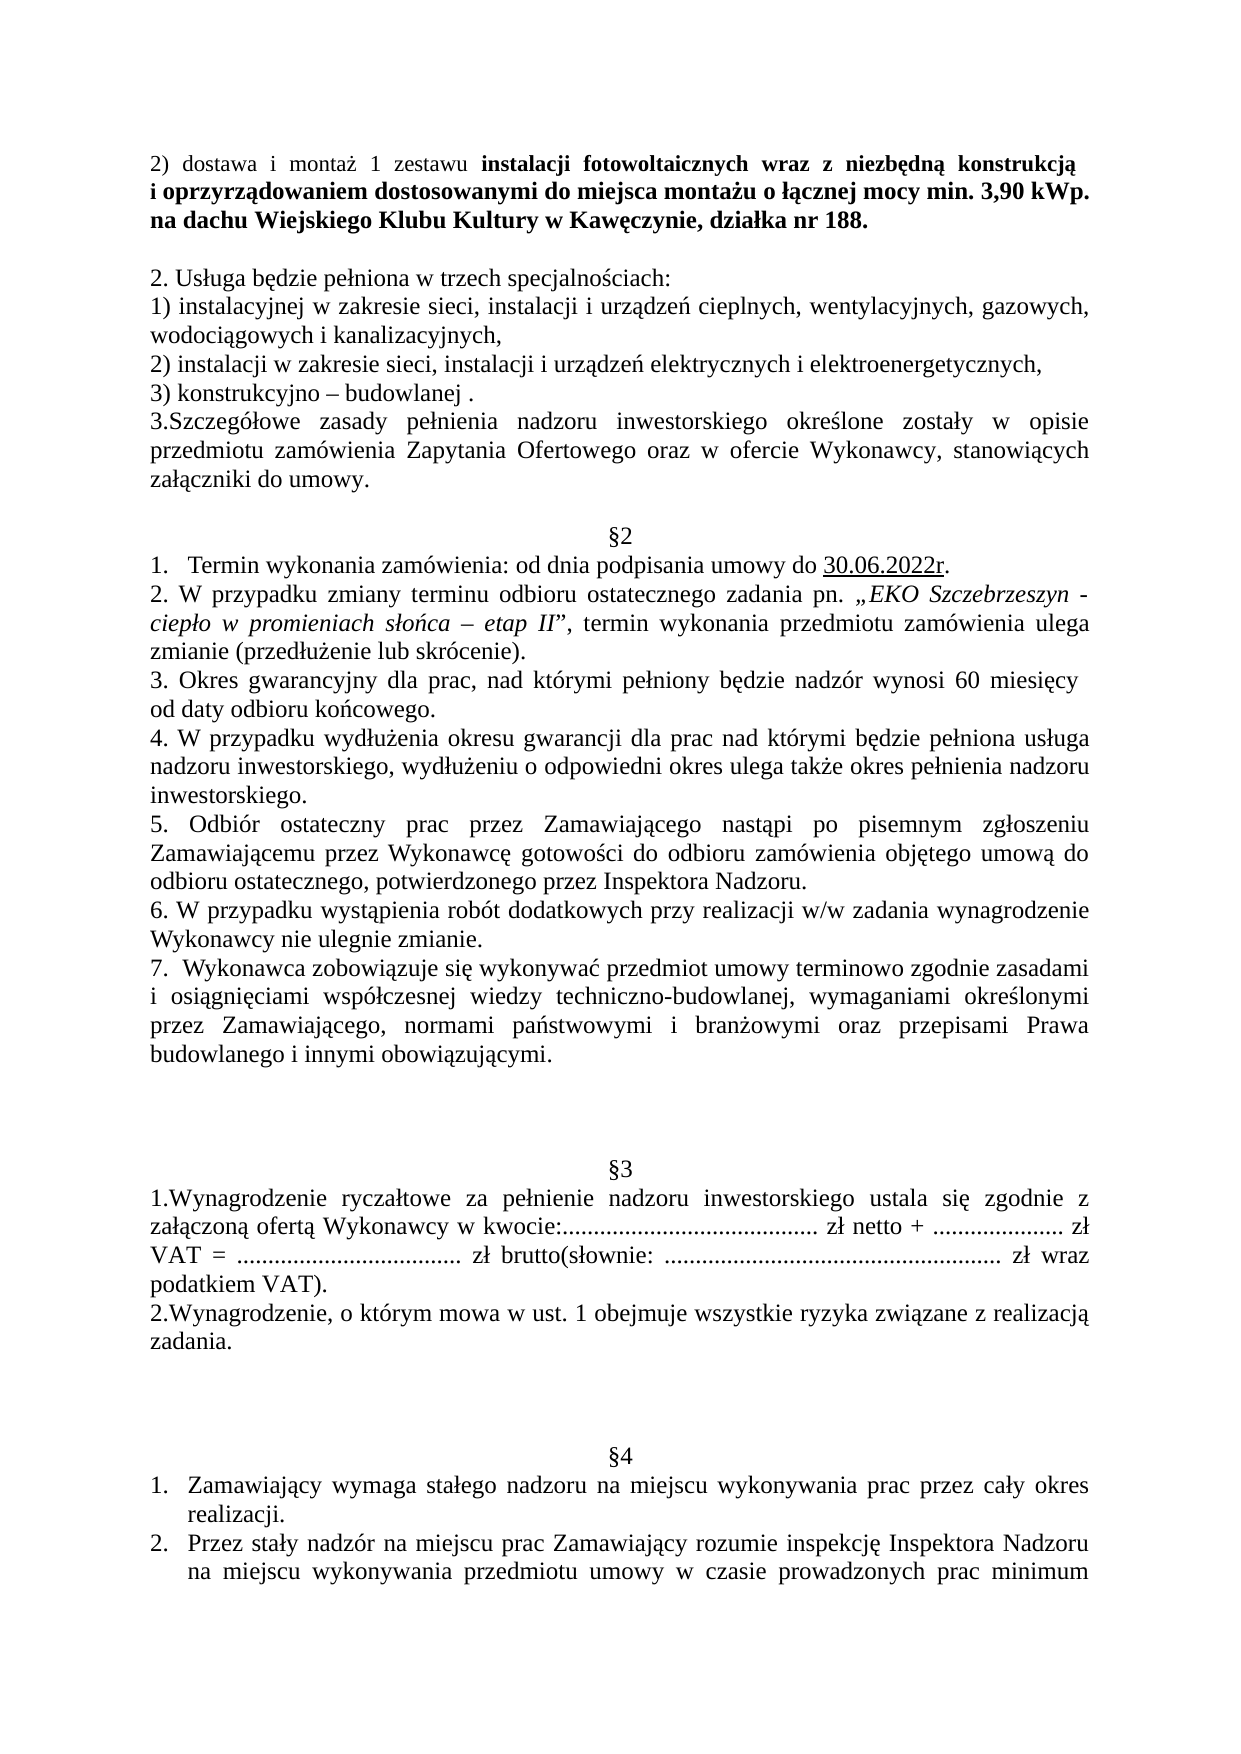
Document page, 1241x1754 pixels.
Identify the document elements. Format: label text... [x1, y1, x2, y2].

text 1) instalacyjnej w zakresie sieci, instalacji i urządzeń cieplnych, wentylacyjnych, gazowych, wodociągowych i kanalizacyjnych, [150, 291, 1090, 349]
text 4. W przypadku wydłużenia okresu gwarancji dla prac nad którymi będzie pełniona usługa nadzoru inwestorskiego, wydłużeniu o odpowiedni okres ulega także okres pełnienia nadzoru inwestorskiego. [150, 723, 1090, 809]
list Przez stały nadzór na miejscu prac Zamawiający rozumie inspekcję Inspektora Nadzoru na miejscu wykonywania przedmiotu umowy w czasie prowadzonych prac minimum [150, 1528, 1090, 1585]
text 5. Odbiór ostateczny prac przez Zamawiającego nastąpi po pisemnym zgłoszeniu Zamawiającemu przez Wykonawcę gotowości do odbioru zamówienia objętego umową do odbioru ostatecznego, potwierdzonego przez Inspektora Nadzoru. [150, 809, 1090, 895]
text 3. Okres gwarancyjny dla prac, nad którymi pełniony będzie nadzór wynosi 60 miesięcy od daty odbioru końcowego. [150, 665, 1090, 723]
text 6. W przypadku wystąpienia robót dodatkowych przy realizacji w/w zadania wynagrodzenie Wykonawcy nie ulegnie zmianie. [150, 895, 1090, 953]
text 3.Szczegółowe zasady pełnienia nadzoru inwestorskiego określone zostały w opisie przedmiotu zamówienia Zapytania Ofertowego oraz w ofercie Wykonawcy, stanowiących załączniki do umowy. [150, 406, 1090, 493]
list Zamawiający wymaga stałego nadzoru na miejscu wykonywania prac przez cały okres realizacji. [150, 1470, 1090, 1528]
text §4 [150, 1441, 1090, 1470]
text 2.Wynagrodzenie, o którym mowa w ust. 1 obejmuje wszystkie ryzyka związane z realizacją zadania. [150, 1298, 1090, 1355]
text 2) dostawa i montaż 1 zestawu instalacji fotowoltaicznych wraz z niezbędną konstrukcją i oprzyrządowaniem dostosowanymi do miejsca montażu o łącznej mocy min. 3,90 kWp. na dachu Wiejskiego Klubu Kultury w Kawęczynie, działka nr 188. [150, 150, 1090, 234]
text 1.Wynagrodzenie ryczałtowe za pełnienie nadzoru inwestorskiego ustala się zgodnie z załączoną ofertą Wykonawcy w kwocie:......................................... zł netto + ..................... zł VAT = .................................... zł brutto(słownie: ...................................................... zł wraz podatkiem VAT). [150, 1183, 1090, 1298]
text 7. Wykonawca zobowiązuje się wykonywać przedmiot umowy terminowo zgodnie zasadami i osiągnięciami współczesnej wiedzy techniczno-budowlanej, wymaganiami określonymi przez Zamawiającego, normami państwowymi i branżowymi oraz przepisami Prawa budowlanego i innymi obowiązującymi. [150, 953, 1090, 1068]
text 2) instalacji w zakresie sieci, instalacji i urządzeń elektrycznych i elektroenergetycznych, [150, 349, 1090, 378]
text §2 [150, 521, 1090, 550]
text 2. W przypadku zmiany terminu odbioru ostatecznego zadania pn. „EKO Szczebrzeszyn - ciepło w promieniach słońca – etap II”, termin wykonania przedmiotu zamówienia ulega zmianie (przedłużenie lub skrócenie). [150, 579, 1090, 665]
text §3 [150, 1154, 1090, 1183]
list Termin wykonania zamówienia: od dnia podpisania umowy do 30.06.2022r. [150, 550, 1090, 579]
text 3) konstrukcyjno – budowlanej . [150, 378, 1090, 406]
text 2. Usługa będzie pełniona w trzech specjalnościach: [150, 263, 1090, 291]
